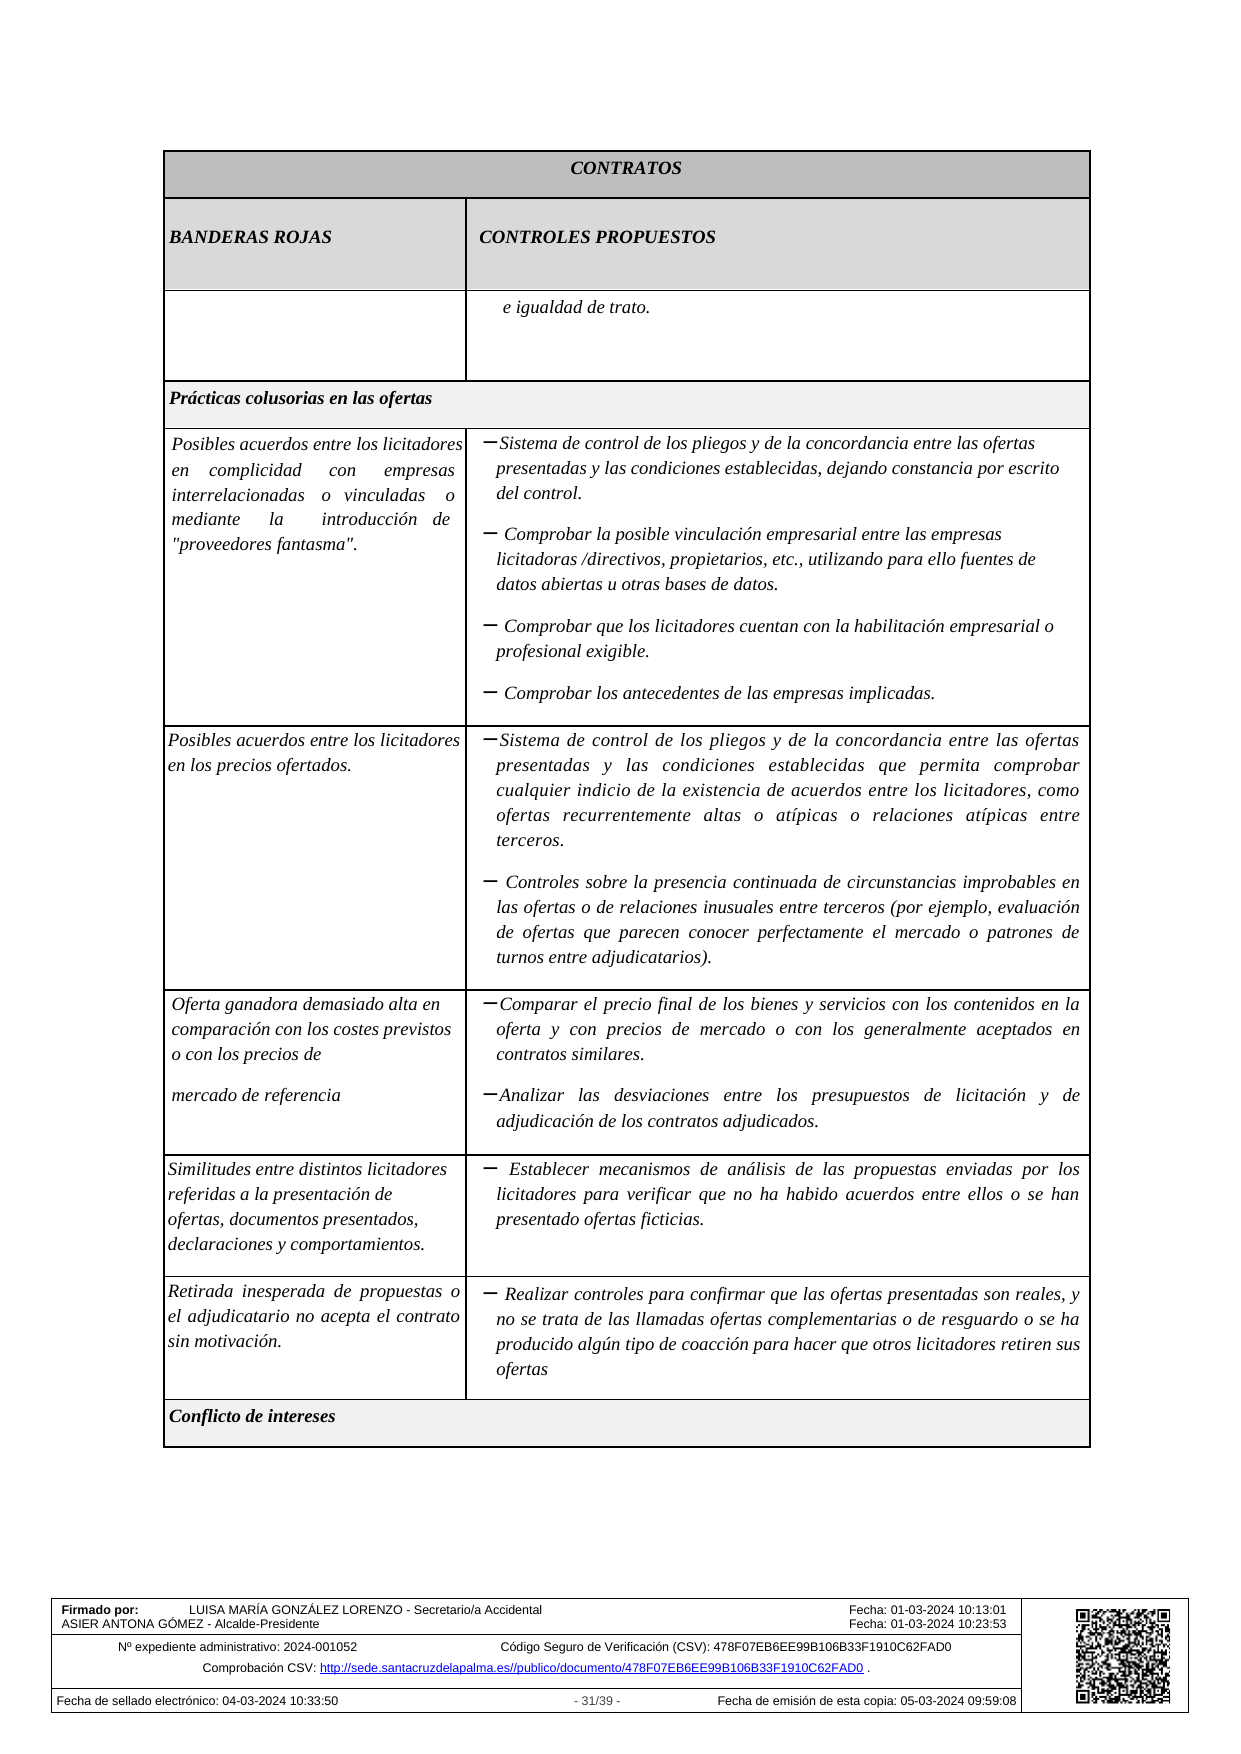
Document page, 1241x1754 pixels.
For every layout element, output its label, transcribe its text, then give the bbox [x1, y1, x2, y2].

table_cell Fecha de sellado electrónico: 04-03-2024 10:33:50 - 31/39 - Fecha de emisión de esta copia: 05-03-2024 09:59:08 [52, 1689, 1021, 1712]
table_cell Nº expediente administrativo: 2024-001052 Código Seguro de Verificación (CSV): 478F07EB6EE99B106B33F1910C62FAD0 Comprobación CSV: http://sede.santacruzdelapalma.es//publico/documento/478F07EB6EE99B106B33F1910C62FAD0 . [52, 1635, 1021, 1688]
table_cell CONTROLES PROPUESTOS [467, 199, 1089, 289]
table_cell −Comparar el precio final de los bienes y servicios con los contenidos en la oferta y con precios de mercado o con los generalmente aceptados en contratos similares. −Analizar las desviaciones entre los presupuestos de licitación y de adjudicación de los contratos adjudicados. [467, 991, 1089, 1154]
table_cell Oferta ganadora demasiado alta en comparación con los costes previstos o con los precios de mercado de referencia [165, 991, 465, 1154]
table_cell Retirada inesperada de propuestas o el adjudicatario no acepta el contrato sin motivación. [165, 1277, 465, 1398]
table_cell e igualdad de trato. [467, 291, 1089, 380]
table_cell −Sistema de control de los pliegos y de la concordancia entre las ofertas presentadas y las condiciones establecidas, dejando constancia por escrito del control. − Comprobar la posible vinculación empresarial entre las empresas licitadoras /directivos, propietarios, etc., utilizando para ello fuentes de datos abiertas u otras bases de datos. − Comprobar que los licitadores cuentan con la habilitación empresarial o profesional exigible. − Comprobar los antecedentes de las empresas implicadas. [467, 429, 1089, 725]
table_cell [165, 291, 465, 380]
table_cell Similitudes entre distintos licitadores referidas a la presentación de ofertas, documentos presentados, declaraciones y comportamientos. [165, 1156, 465, 1276]
table_cell Conflicto de intereses [165, 1400, 1089, 1446]
table_header CONTRATOS [165, 152, 1089, 197]
table_header Firmado por: LUISA MARÍA GONZÁLEZ LORENZO - Secretario/a Accidental Fecha: 01-03-2024 10:13:01 ASIER ANTONA GÓMEZ - Alcalde-Presidente Fecha: 01-03-2024 10:23:53 [52, 1599, 1021, 1634]
table_cell −Sistema de control de los pliegos y de la concordancia entre las ofertas presentadas y las condiciones establecidas que permita comprobar cualquier indicio de la existencia de acuerdos entre los licitadores, como ofertas recurrentemente altas o atípicas o relaciones atípicas entre terceros. − Controles sobre la presencia continuada de circunstancias improbables en las ofertas o de relaciones inusuales entre terceros (por ejemplo, evaluación de ofertas que parecen conocer perfectamente el mercado o patrones de turnos entre adjudicatarios). [467, 727, 1089, 989]
table_cell − Establecer mecanismos de análisis de las propuestas enviadas por los licitadores para verificar que no ha habido acuerdos entre ellos o se han presentado ofertas ficticias. [467, 1156, 1089, 1276]
table_cell − Realizar controles para confirmar que las ofertas presentadas son reales, y no se trata de las llamadas ofertas complementarias o de resguardo o se ha producido algún tipo de coacción para hacer que otros licitadores retiren sus ofertas [467, 1277, 1089, 1398]
table_cell BANDERAS ROJAS [165, 199, 465, 289]
table_cell Prácticas colusorias en las ofertas [165, 382, 1089, 427]
table_header [1022, 1599, 1188, 1712]
table_cell Posibles acuerdos entre los licitadores en complicidad con empresas interrelacionadas o vinculadas o mediante la introducción de "proveedores fantasma". [165, 429, 465, 725]
table_cell Posibles acuerdos entre los licitadores en los precios ofertados. [165, 727, 465, 989]
